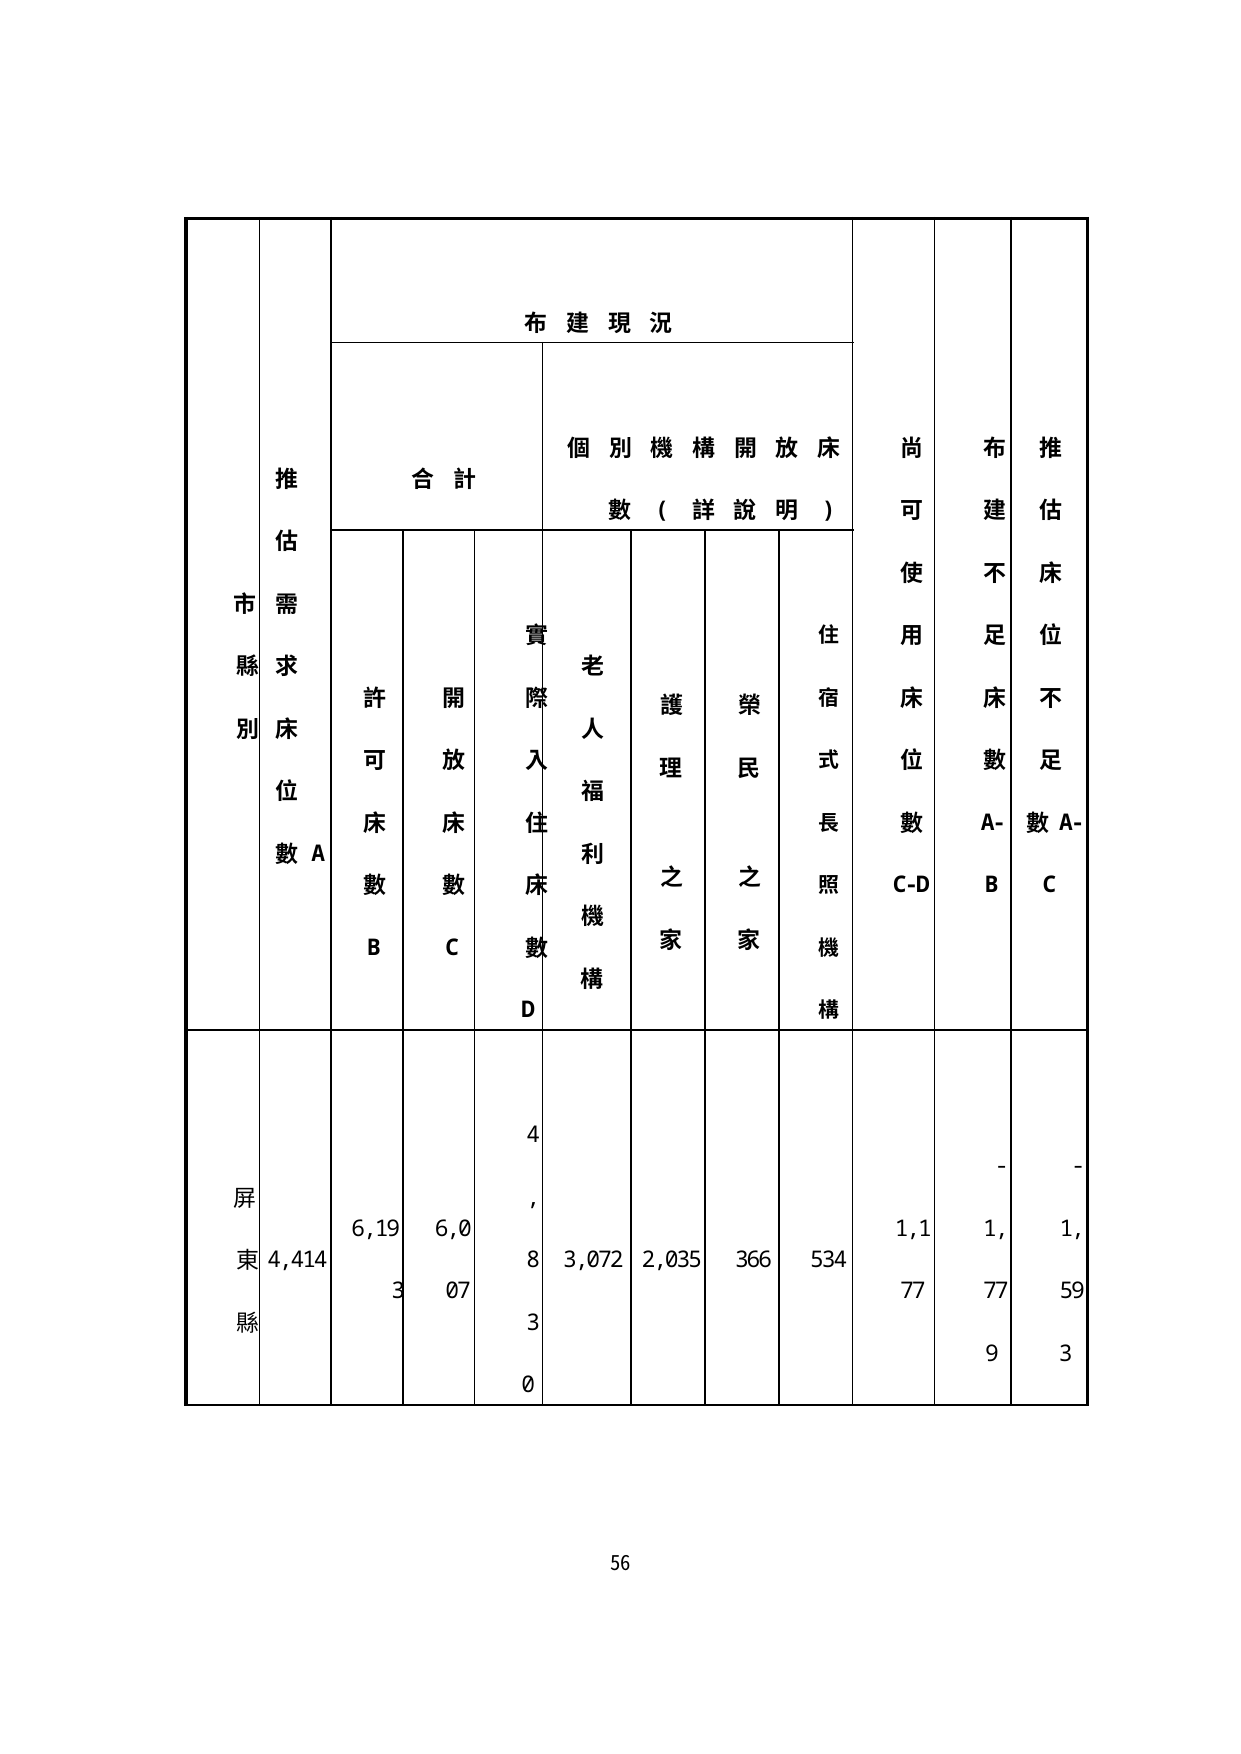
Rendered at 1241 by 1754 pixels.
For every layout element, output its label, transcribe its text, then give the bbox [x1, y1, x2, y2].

table_header 布建現況 [332, 220, 852, 342]
table_cell 3,072 [543, 1031, 630, 1404]
table_cell 護理 之家 [632, 531, 704, 1029]
table_cell 老人福利機構 [543, 531, 630, 1029]
table_header 推估床位不足數A-C [1012, 220, 1086, 1029]
table_cell 6,007 [404, 1031, 474, 1404]
table_cell 366 [706, 1031, 778, 1404]
table_cell 4,830 [475, 1031, 542, 1404]
table_cell 1,177 [853, 1031, 934, 1404]
table_header 市縣別 [188, 220, 259, 1029]
table_cell 實際入住床數D [475, 531, 542, 1029]
table_cell 4,414 [260, 1031, 330, 1404]
table_cell 住宿式 長照機構 [780, 531, 852, 1029]
table_cell 屏東縣 [188, 1031, 259, 1404]
table_cell -1,593 [1012, 1031, 1086, 1404]
table_cell 合計 [332, 343, 542, 529]
table_cell 534 [780, 1031, 852, 1404]
table_cell 個別機構開放床數(詳說明) [543, 343, 852, 529]
table_cell 許可床數B [332, 531, 402, 1029]
table_cell 6,193 [332, 1031, 402, 1404]
table_header 尚可使用床位數C-D [853, 220, 934, 1029]
table_cell 榮民 之家 [706, 531, 778, 1029]
table_cell 2,035 [632, 1031, 704, 1404]
table_header 推估需求床位數A [260, 220, 330, 1029]
table_cell 開放床數C [404, 531, 474, 1029]
table_header 布建不足床數A-B [935, 220, 1010, 1029]
table_cell -1,779 [935, 1031, 1010, 1404]
